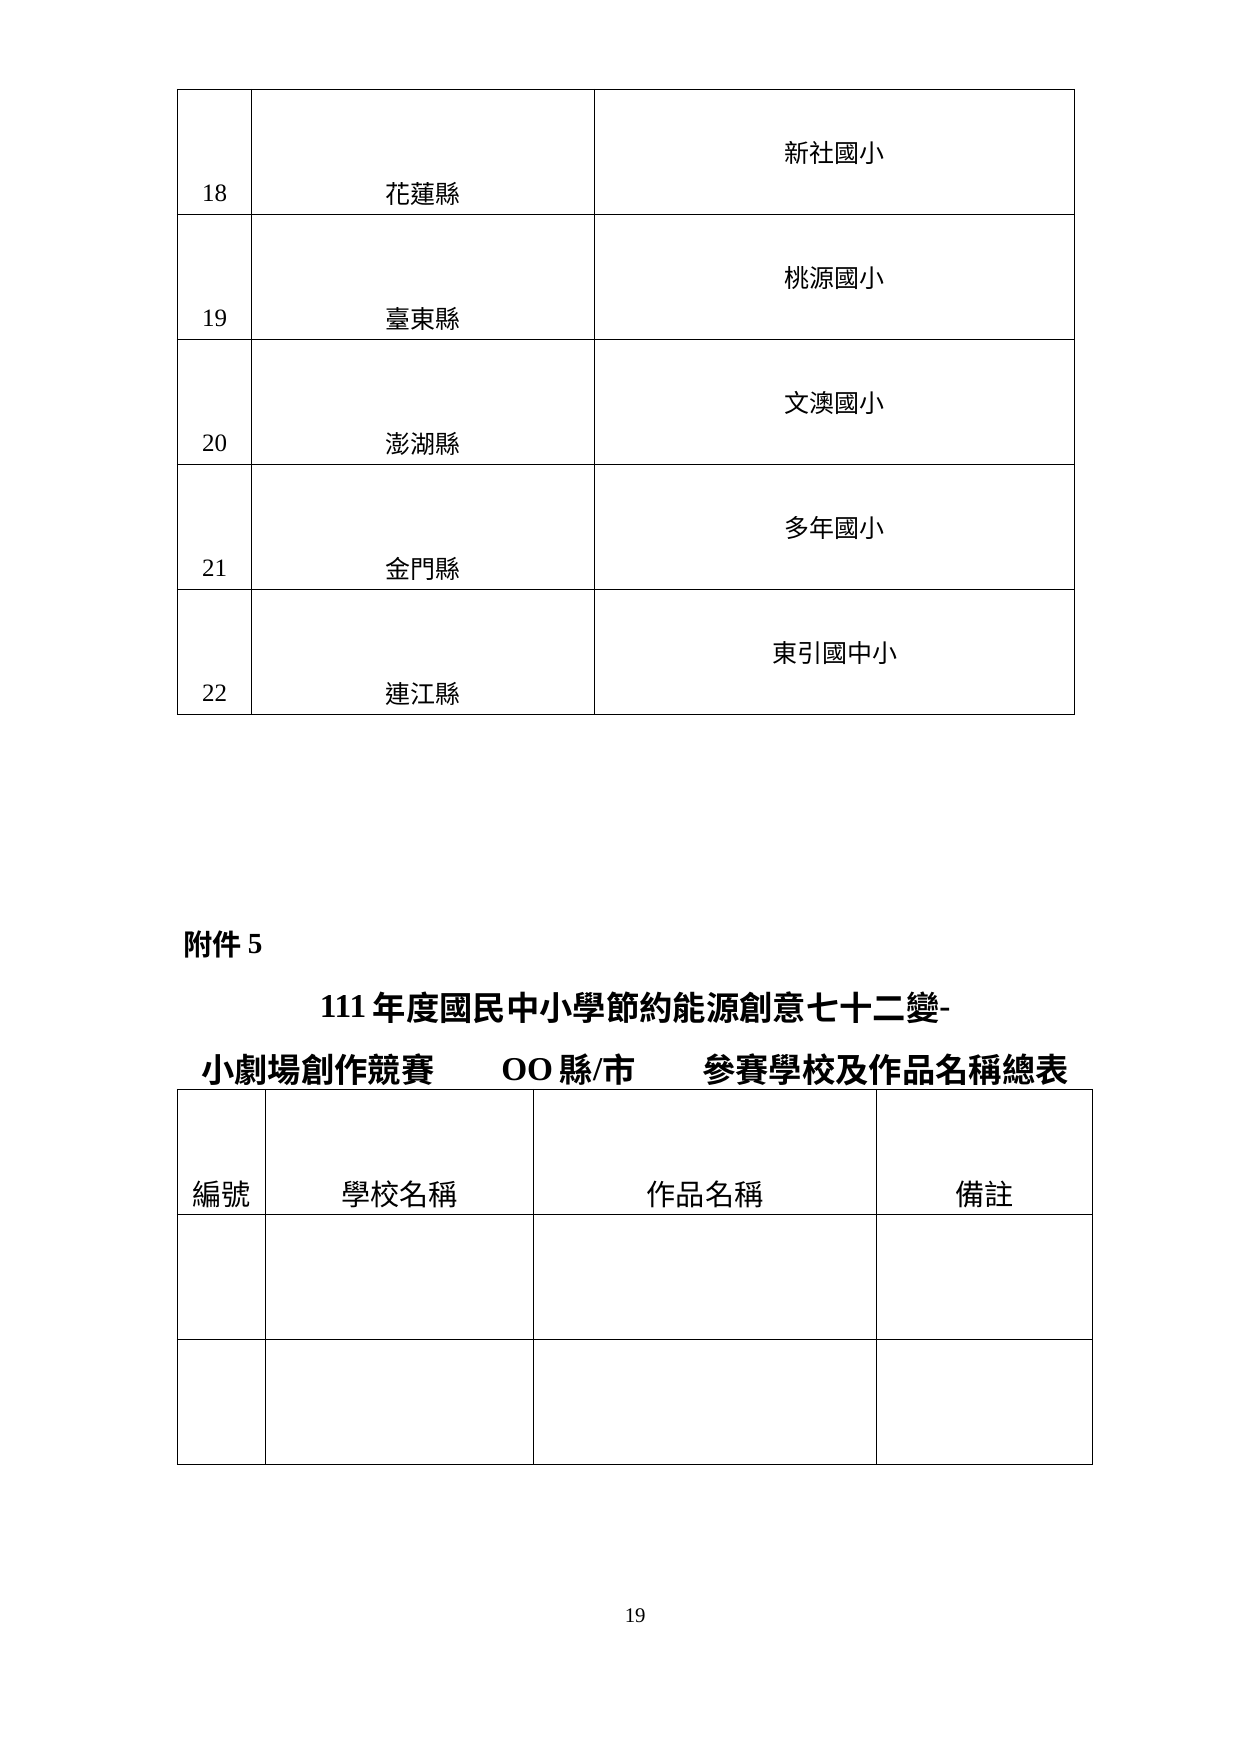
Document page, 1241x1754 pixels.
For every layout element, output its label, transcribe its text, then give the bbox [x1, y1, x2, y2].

text 111年度國民中小學節約能源創意七十二變- [177, 964, 1092, 1026]
table_cell 20 [178, 340, 251, 464]
table_cell 東引國中小 [595, 590, 1074, 714]
table_cell 桃源國小 [595, 215, 1074, 339]
table_cell [534, 1215, 876, 1339]
text 附件5 [177, 901, 1092, 964]
table_cell 19 [178, 215, 251, 339]
table_cell 澎湖縣 [252, 340, 594, 464]
table_cell [877, 1340, 1092, 1464]
table_cell 新社國小 [595, 90, 1074, 214]
table_cell 金門縣 [252, 465, 594, 589]
table_cell 18 [178, 90, 251, 214]
text 小劇場創作競賽 OO縣/市 參賽學校及作品名稱總表 [177, 1026, 1092, 1089]
table_cell [178, 1340, 265, 1464]
table_cell [178, 1215, 265, 1339]
table_cell 臺東縣 [252, 215, 594, 339]
table_cell 22 [178, 590, 251, 714]
table_cell 多年國小 [595, 465, 1074, 589]
table_cell [534, 1340, 876, 1464]
table_cell 連江縣 [252, 590, 594, 714]
table_header 學校名稱 [266, 1090, 533, 1214]
table_cell [266, 1215, 533, 1339]
table_header 作品名稱 [534, 1090, 876, 1214]
table_cell 21 [178, 465, 251, 589]
table_cell [877, 1215, 1092, 1339]
table_cell 文澳國小 [595, 340, 1074, 464]
table_cell [266, 1340, 533, 1464]
table_cell 花蓮縣 [252, 90, 594, 214]
table_header 備註 [877, 1090, 1092, 1214]
table_header 編號 [178, 1090, 265, 1214]
